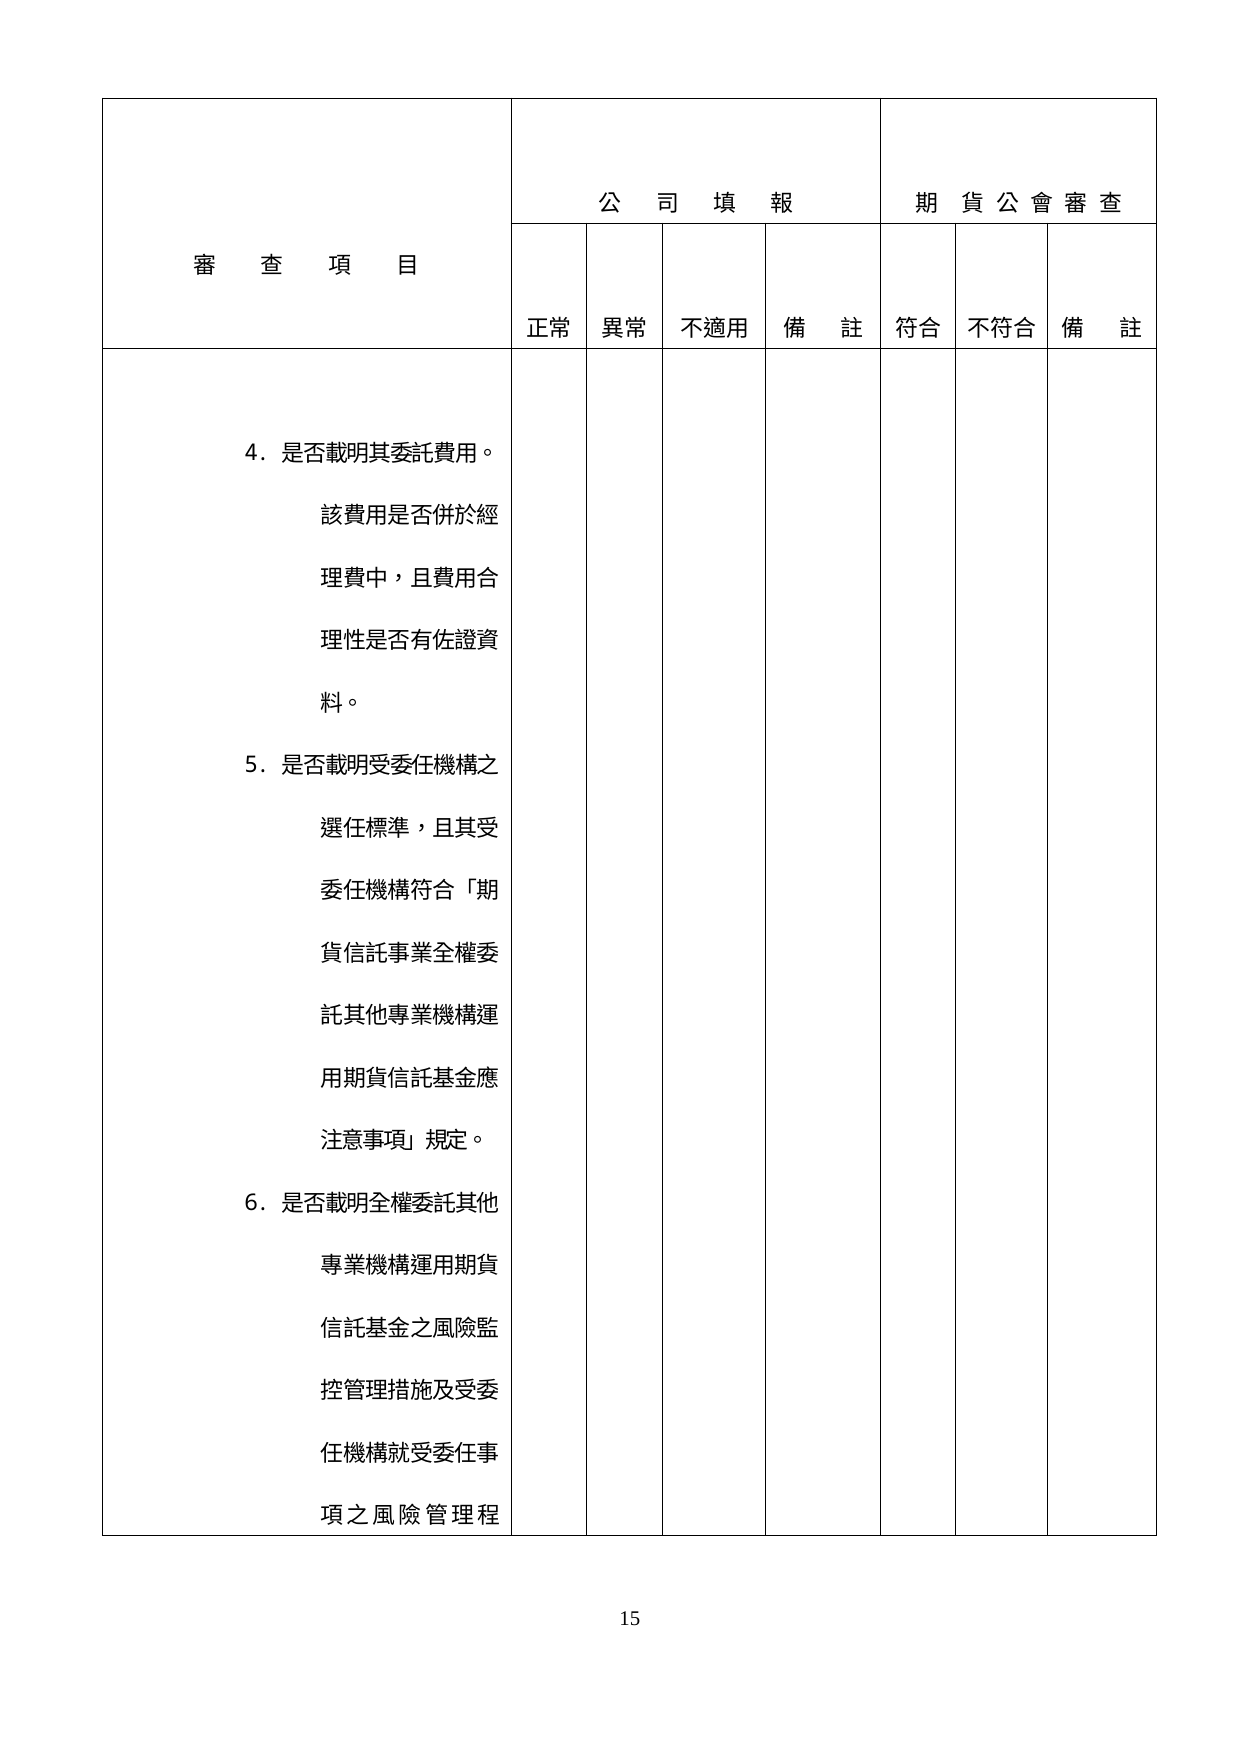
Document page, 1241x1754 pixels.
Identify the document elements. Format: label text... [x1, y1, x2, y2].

table_header 審 查 項 目 [103, 99, 511, 347]
table_header 期 貨 公 會 審 查 [881, 99, 1156, 222]
table_cell 異常 [587, 224, 662, 347]
table_header 公 司 填 報 [512, 99, 880, 222]
table_cell 【應檢附書件之審查】 【發行計畫】(追加募集案不適用) 依期貨信託事業申請書件，是否有事實證明可達成發行計畫之能力。 本次募集計畫重要內容： 發行額度（如為首募，額度不得低於新臺幣5億元） 投資地區及範圍： 投資地區不得為大陸地區。 期貨交易地區限本會依期貨交易法第5條公告之期貨交易所。 投資範圍是否依期貨信託基金管理辦法第38條第1項規定。 投資外國期貨基金是否依本會依期貨信託基金管理辦法第49條第1項第20款所定相關規範辦理。 投資外國有價證券是否依本會依期貨信託基金管理辦法第43條第3項所定相關規範辦理。 是否投資有價證券以外之期貨相關現貨商品，包含擬以實務交割者（應另檢具投資與風險管理計畫經本會另案核准）。 投資基本方針、策略、特色及定位： 基金性質是否為期貨信託基金（除組合型、保本型外，投資有價證券之比率不得超過基金NAV之40％）。 是否敘明基金之投資組合配置情形及實際操作方式。 是否載明基金對各標的之交易與投資符合期貨信託基金管理辦法第38條至第49條之規定及其控管方式是否合理。 是否載明基金對流動資產之保持符合期貨信託基金管理辦法第50條之規定及其控管方式是否合理。 投資基本方針是否與期貨信託契約所載相符。 是否敘明不符合投資基本方針、策略之特殊情形，及該特殊情形與相對應之風險管理方式是否合理。 對基金之整體風險控管方式： 除投資標的與流動資產之比率應符合期貨信託基金管理辦法外，是否敘明基金從事交易或投資所涉可能之市場風險、信用風險、流動性風險及作業風險。 是否載明衡量與控管上述各風險之流程與方式。 對各類風險之衡量與控管，是否依照期貨公會所訂相關規範辦理及其風控管理方式是否能有效控制該期貨信託基金之相關風險（另請期貨公會初審後出具風控委員會之審查意見表予本會）。 是否載明董事會檢視總風險暴露程度、計算風險之方式及最大可能損失之頻率（至少每季）。 是否載明基金淨資產價值低於本會所定標準時之處理方式及通報機制： 非屬指數股票型期貨信託基金者，應立即通報本會及期貨公會；期貨信託事業並應即擬具改善計畫提報董事會。 屬指數股票型期貨信託基金者，應立即通報本會、期貨公會及證交所，期貨信託事業並應提出具體原因說明。 基金名稱是否標明期貨字樣，且不違反其基本方針及投資範圍。 是否載明具有募集能力與經理能力之具體事證。 預計基金成立時之規模。 對公司、期貨及證券市場不致產生不利影響並具有效益。 是否載明基金保管機構遴選標準、評估過程及結果，及基金保管機構是否符合本會所定之條件。 全權委託其他專業機構運用期貨信託基金者： 是否載明委託比率，且該比率符合「期貨信託事業全權委託其他專業機構運用期貨信託基金應注意事項」之規定。 是否載明委託之範圍，且該範圍符合本基金投資基本方針、策略、特色及定位。 是否載明其委託之作業流程（包含基金保管機構之作業流程）、方式且該作業流程與方式合理。 是否載明其委託費用。該費用是否併於經理費中，且費用合理性是否有佐證資料。 是否載明受委任機構之選任標準，且其受委任機構符合「期貨信託事業全權委託其他專業機構運用期貨信託基金應注意事項」規定。 是否載明全權委託其他專業機構運用期貨信託基金之風險監控管理措施及受委任機構就受委任事項之風險管理程序。 上述6.之風控措施與程序是否合理。 是否載明全權委託契約之重要內容，且其與期貨公會所訂契約範本有差異之內容合理並對受益人權益之保障無不足之情事。 涉及國外交易或投資者應再審查： 是否得以取得國外即時資訊；如屬跨國交易或投資者，是否得以取得各相關國家投資資訊。 國外交易或投資之交易流程、委託交易方式、交割流程及時間是否合理（應敘明基金交割流程圖及時間，並以文字配合說明流程）。 國外顧問契約之重要條款是否明定（契約中應載明國外投資顧問公司提供資訊之內容、頻率及收費方式等）。 期貨信託事業委託提供國外顧問服務之專業機構或其集團企業提供集中交易服務間接向國外證券商交易者： （1）是否載明委託國外顧問專業機構或其集團企業之交易流程、委託方式及委託費率，及其規劃是否合理（註：應說明委託方式係以電話、傳真或其他方式，及雙方保存委託紀錄之方式及保存時間）。 （2）是否載明委託國外投資顧問專業機構或其集團企業之風險控管程序，及國外投資顧問專業機構或其集團企業本身之風險控管程序，及其風控程序是否合理。 （3）是否載明國外投資顧問專業機構或其集團企業對國外交易對象之評估作業，及該評估是否符合所定之選任標準。 （4）委託契約之重要內容： 是否載明國外投資顧問專業機構或其集團企業就該基金之投資無決定權，所有交易須由期貨信託事業作成投資決定後方得交付執行。 是否載明期貨信託事業有權查閱委託交易細節，所有交易並不得有損及該基金受益人權益之情事。 是否載明錯帳處理作業及責任歸屬。 是否載明文件資料保存方式及年限。 是否載明委託費率。 本次募集基金與期貨信託事業已發行基金，其投資地區、標的、基本方針、策略、特色是否有所區隔。 行銷方式： 過去銷售經驗是否足以佐證本次基金銷售之可行性。 銷售機構： 資格條件是否符合期貨信託基金管理辦法第24條、第25條。 是否已出具銷售機構符合資格之聲明書。 期貨公會是否已審查核准其銷售契約。 各類型基金應載明事項： 組合型基金應再審查： 是否敘明投資子基金之投資決策。 子基金檔數不得少於5檔。 子基金是否非向特定人募集或私募者，且非係組合型基金。 投資於期貨信託基金管理辦法第38條第1項第3款之總額是否不低於本基金NAV之60％，且投資每檔子基金之總額不超過本基金NAV之30％。 保本型基金應再審查： 保本比率是否達投資本金之90％以上。 投資之固定收益商品或以定存保持之資產，是否符合本會所定之條件。 除上述2之外，運用範圍是否僅限於期貨交易（集中市場及店頭市場）。 保證型基金之保證機構是否符合本會所定之條件。 保護型基金並無使用保證、安全、無風險等類似文字。 是否敘明因應投資人提前買回之處理機制（包含保本參與率）。 是否敘明期貨信託事業就匯率變動對保本可能造成之影響。 傘型基金應再審查： 子基金數是否不超過3檔。 是否分析比較各子基金之異同點，及其資產配置理念是否有所區隔。 子基金間之轉換機制及相關費用是否合理。 （四）指數股票型基金，應再審查： 1.是否具體說明標的指數符合下列條件且有佐證資料： （1）指數編製者應具有編製指數之專業能力及經驗。 （2）指數應對所界定之契約標的市場具有代表性。 （3）指數成分應具備分散性及流動性： a.是否申請指數成分不具備分散性。 b.申請指數成分不具備分散性之說明是否合理。 （4）指數資訊應充分揭露並易於取得。 （5）無違反法令規定或不宜列為標的指數之情事。 2.國外專業機構顧問對象之基本資料及經驗說明。 3.上市交易及現金申購、買回之方式及程序（或其他替代方案）。 4.指數編製方式及期貨信託事業複製指數表現之操作方式。 5.風險控管方式。 6.參與契約之重要內容是否載明下列事項： （1）簽約主體。 （2）參與證券商之資格條件、義務與責任。 （3）現金申購相關事宜（或其他替代方式）。 （4）現金買回相關事宜（或其他替代方式）。 （5）參與證券商所受報酬之計算相關事宜。 （6）參與契約之終止相關事宜。 （7）參與契約未規定事項應依相關法令、證券交易所與證券集中保管事業相關規章規定辦理。 7.預計基金成立時參與之證券商之名單。 其他應載明事項有無違反法令或損及受益人權益事項。 [103, 349, 511, 1535]
table_cell [766, 349, 880, 1535]
table_cell [881, 349, 955, 1535]
table_cell 正常 [512, 224, 586, 347]
table_cell 不符合 [956, 224, 1047, 347]
table_cell [1048, 349, 1156, 1535]
table_cell 符合 [881, 224, 955, 347]
table_cell [512, 349, 586, 1535]
table_cell [663, 349, 765, 1535]
table_cell [956, 349, 1047, 1535]
table_cell 不適用 [663, 224, 765, 347]
table_cell 備 註 [766, 224, 880, 347]
table_cell 備 註 [1048, 224, 1156, 347]
table_cell [587, 349, 662, 1535]
